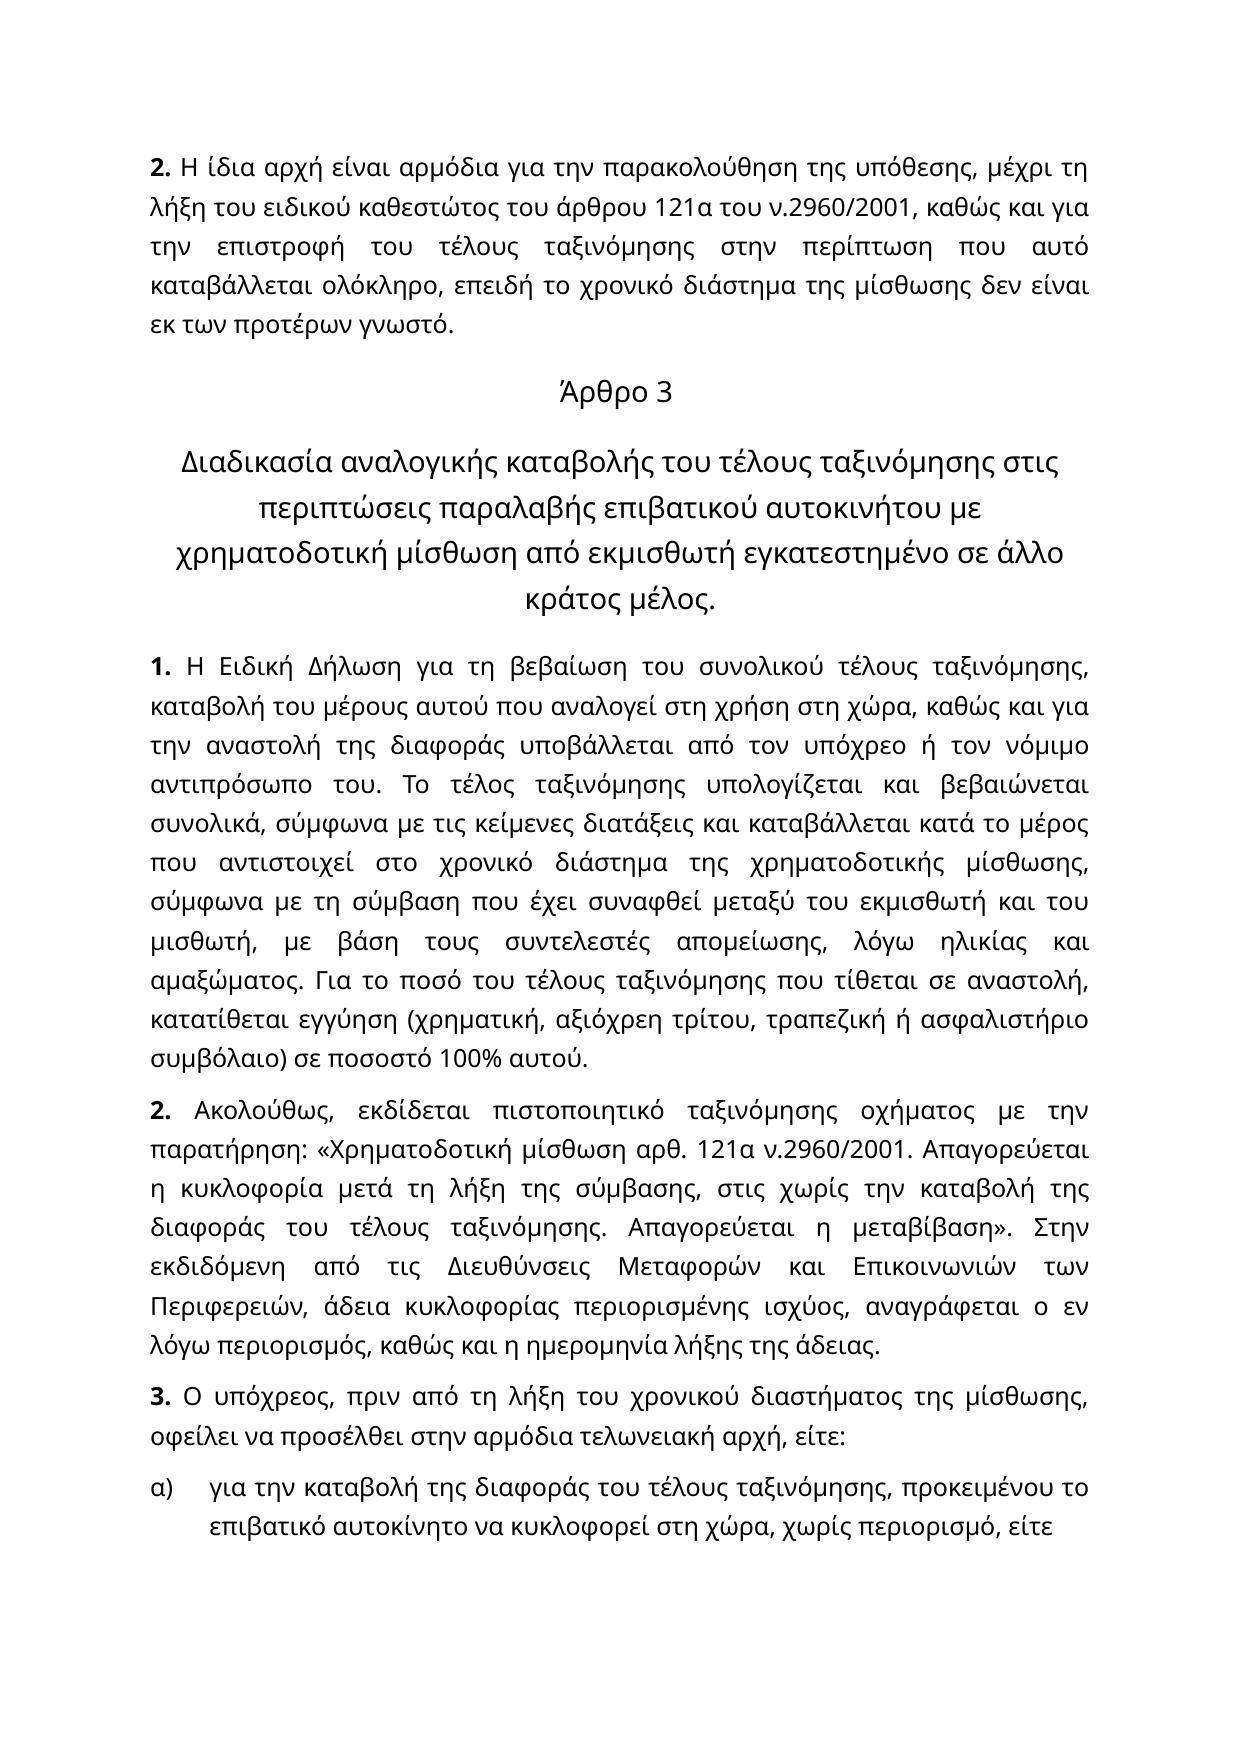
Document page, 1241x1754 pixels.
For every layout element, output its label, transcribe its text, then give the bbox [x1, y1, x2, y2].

text 3. Ο υπόχρεος, πριν από τη λήξη του χρονικού διαστήματος της μίσθωσης, οφείλει να προσέλθει στην αρμόδια τελωνειακή αρχή, είτε: [150, 1379, 1090, 1452]
list α) για την καταβολή της διαφοράς του τέλους ταξινόμησης, προκειμένου το επιβατικό αυτοκίνητο να κυκλοφορεί στη χώρα, χωρίς περιορισμό, είτε [150, 1470, 1090, 1543]
text 2. Ακολούθως, εκδίδεται πιστοποιητικό ταξινόμησης οχήματος με την παρατήρηση: «Χρηματοδοτική μίσθωση αρθ. 121α ν.2960/2001. Απαγορεύεται η κυκλοφορία μετά τη λήξη της σύμβασης, στις χωρίς την καταβολή της διαφοράς του τέλους ταξινόμησης. Απαγορεύεται η μεταβίβαση». Στην εκδιδόμενη από τις Διευθύνσεις Μεταφορών και Επικοινωνιών των Περιφερειών, άδεια κυκλοφορίας περιορισμένης ισχύος, αναγράφεται ο εν λόγω περιορισμός, καθώς και η ημερομηνία λήξης της άδειας. [150, 1092, 1090, 1361]
subtitle Διαδικασία αναλογικής καταβολής του τέλους ταξινόμησης στις περιπτώσεις παραλαβής επιβατικού αυτοκινήτου με χρηματοδοτική μίσθωση από εκμισθωτή εγκατεστημένο σε άλλο κράτος μέλος. [150, 441, 1090, 618]
text 2. Η ίδια αρχή είναι αρμόδια για την παρακολούθηση της υπόθεσης, μέχρι τη λήξη του ειδικού καθεστώτος του άρθρου 121α του ν.2960/2001, καθώς και για την επιστροφή του τέλους ταξινόμησης στην περίπτωση που αυτό καταβάλλεται ολόκληρο, επειδή το χρονικό διάστημα της μίσθωσης δεν είναι εκ των προτέρων γνωστό. [150, 150, 1090, 341]
text 1. Η Ειδική Δήλωση για τη βεβαίωση του συνολικού τέλους ταξινόμησης, καταβολή του μέρους αυτού που αναλογεί στη χρήση στη χώρα, καθώς και για την αναστολή της διαφοράς υποβάλλεται από τον υπόχρεο ή τον νόμιμο αντιπρόσωπο του. Το τέλος ταξινόμησης υπολογίζεται και βεβαιώνεται συνολικά, σύμφωνα με τις κείμενες διατάξεις και καταβάλλεται κατά το μέρος που αντιστοιχεί στο χρονικό διάστημα της χρηματοδοτικής μίσθωσης, σύμφωνα με τη σύμβαση που έχει συναφθεί μεταξύ του εκμισθωτή και του μισθωτή, με βάση τους συντελεστές απομείωσης, λόγω ηλικίας και αμαξώματος. Για το ποσό του τέλους ταξινόμησης που τίθεται σε αναστολή, κατατίθεται εγγύηση (χρηματική, αξιόχρεη τρίτου, τραπεζική ή ασφαλιστήριο συμβόλαιο) σε ποσοστό 100% αυτού. [150, 649, 1090, 1075]
subtitle Άρθρο 3 [150, 371, 1090, 411]
